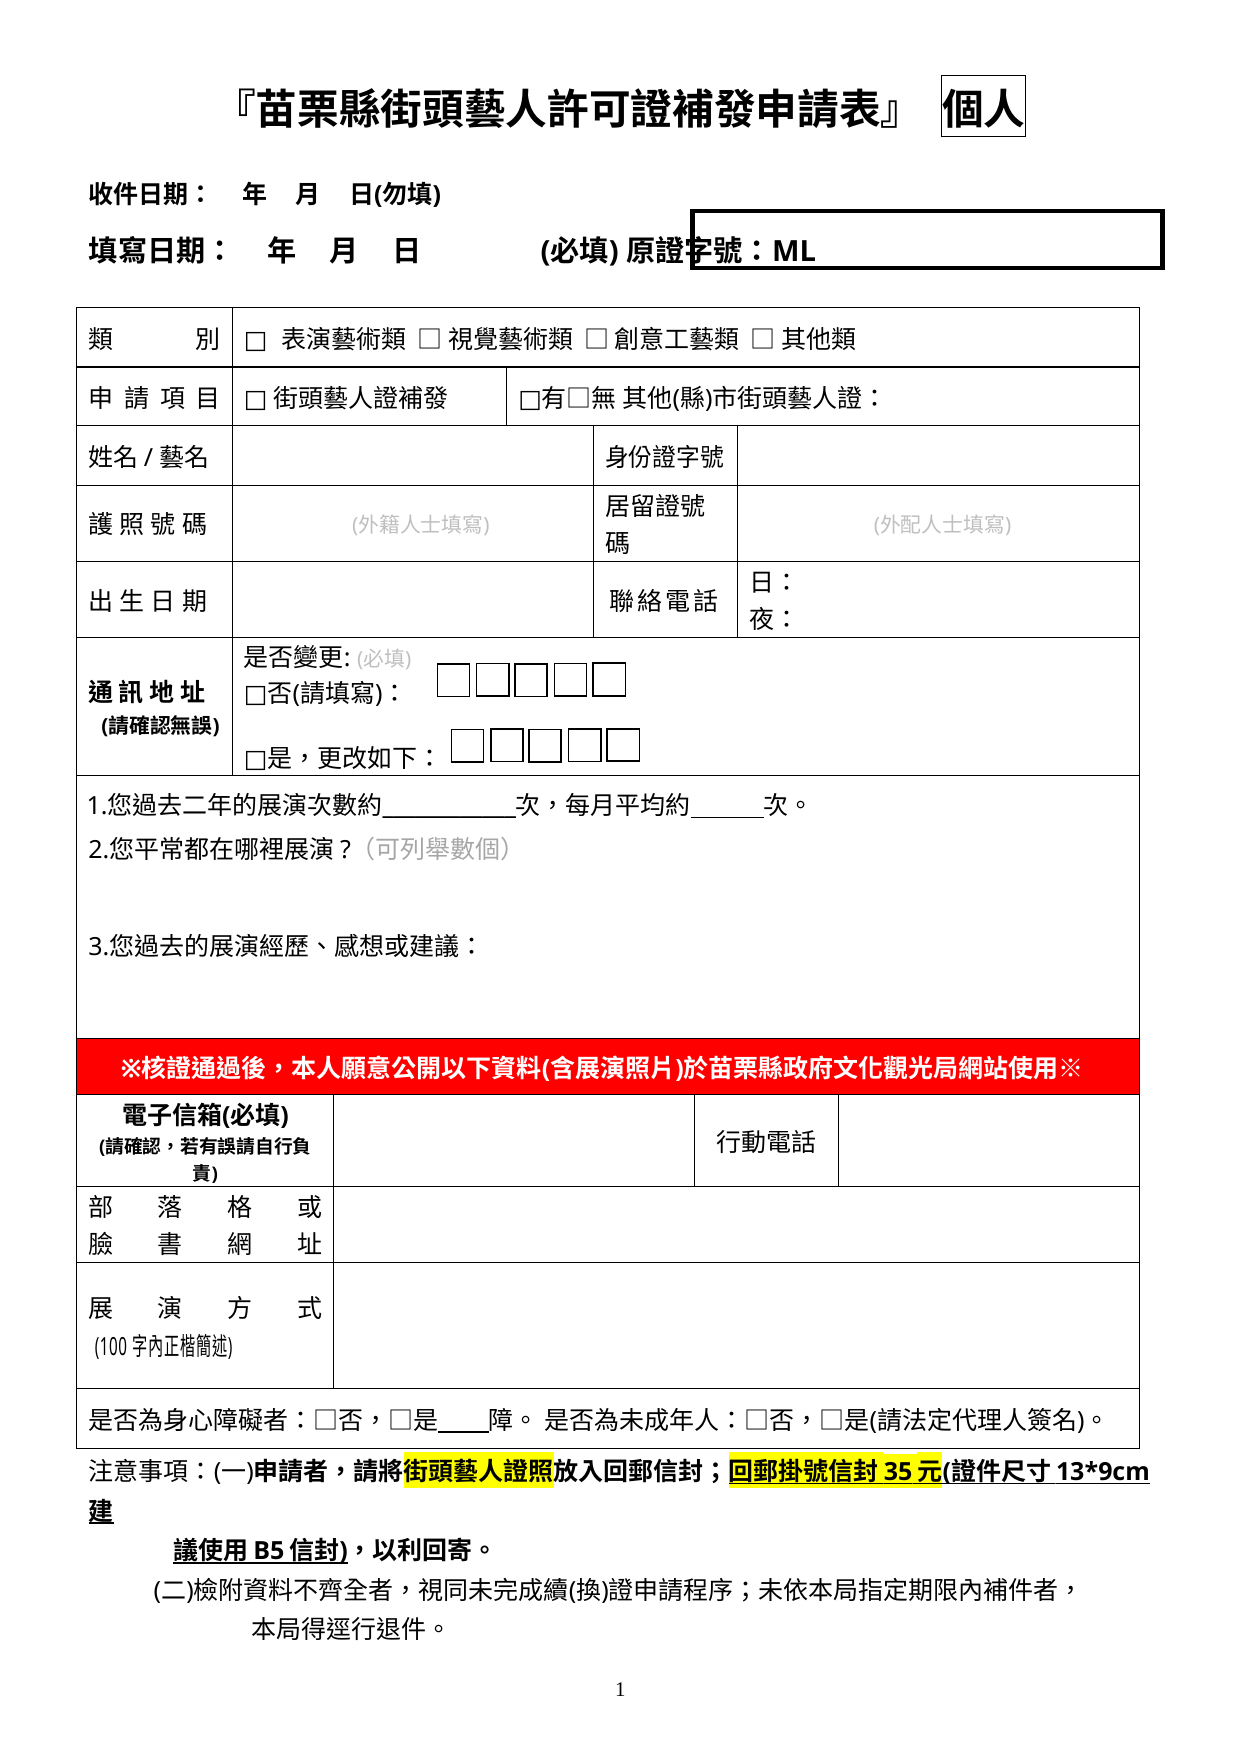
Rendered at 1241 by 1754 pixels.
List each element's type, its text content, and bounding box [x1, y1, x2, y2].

table_cell [233, 562, 593, 637]
text 個人 [942, 76, 1025, 136]
table_cell 聯絡電話 [594, 562, 737, 637]
table_cell 展演方式 (100字內正楷簡述) [77, 1263, 333, 1388]
table_cell 姓名 / 藝名 [77, 426, 232, 484]
table_cell [334, 1095, 694, 1186]
table_header 類 別 [77, 308, 232, 366]
table_cell 身份證字號 [594, 426, 737, 484]
table_cell 日： 夜： [738, 562, 1139, 637]
table_cell [334, 1187, 1139, 1262]
text 收件日期： 年 月 日(勿填) [89, 175, 1152, 211]
table_cell [233, 426, 593, 484]
table_cell 是否變更: (必填) □否(請填寫)： □是，更改如下： [233, 638, 1139, 775]
table_cell 是否為身心障礙者：□否，□是 障。 是否為未成年人：□否，□是(請法定代理人簽名)。 [77, 1389, 1139, 1448]
table_cell [839, 1095, 1139, 1186]
table_cell 1.您過去二年的展演次數約____________次，每月平均約 次。 2.您平常都在哪裡展演 ?（可列舉數個） 3.您過去的展演經歷、感想或建議： [77, 776, 1139, 1038]
text 注意事項：(一)申請者，請將街頭藝人證照放入回郵信封；回郵掛號信封35元(證件尺寸13*9cm建 [89, 1449, 1152, 1528]
table_cell (外籍人士填寫) [233, 486, 593, 561]
table_header 表演藝術類 □ 視覺藝術類 □ 創意工藝類 □ 其他類 [233, 308, 1139, 366]
table_cell [738, 426, 1139, 484]
table_cell □有□無 其他(縣)市街頭藝人證： [507, 368, 1139, 425]
text (二)檢附資料不齊全者，視同未完成續(換)證申請程序；未依本局指定期限內補件者， 本局得逕行退件。 [89, 1568, 1152, 1647]
text [1026, 75, 1152, 137]
table_cell (外配人士填寫) [738, 486, 1139, 561]
table_cell 電子信箱(必填) (請確認，若有誤請自行負責) [77, 1095, 333, 1186]
text 『苗栗縣街頭藝人許可證補發申請表』 [89, 75, 941, 137]
table_cell 申請項目 [77, 368, 232, 425]
table_cell 護照號碼 [77, 486, 232, 561]
table_cell 部落格或 臉書網址 [77, 1187, 333, 1262]
table_cell 出生日期 [77, 562, 232, 637]
text 議使用B5信封)，以利回寄。 [89, 1528, 1152, 1568]
table_cell □ 街頭藝人證補發 [233, 368, 506, 425]
text 填寫日期： 年 月 日 (必填) 原證字號：ML [89, 211, 1052, 286]
table_cell 通 訊 地 址 (請確認無誤) [77, 638, 232, 775]
table_cell 居留證號碼 [594, 486, 737, 561]
table_cell [334, 1263, 1139, 1388]
table_cell ※核證通過後，本人願意公開以下資料(含展演照片)於苗栗縣政府文化觀光局網站使用※ [77, 1039, 1139, 1094]
table_cell 行動電話 [695, 1095, 838, 1186]
